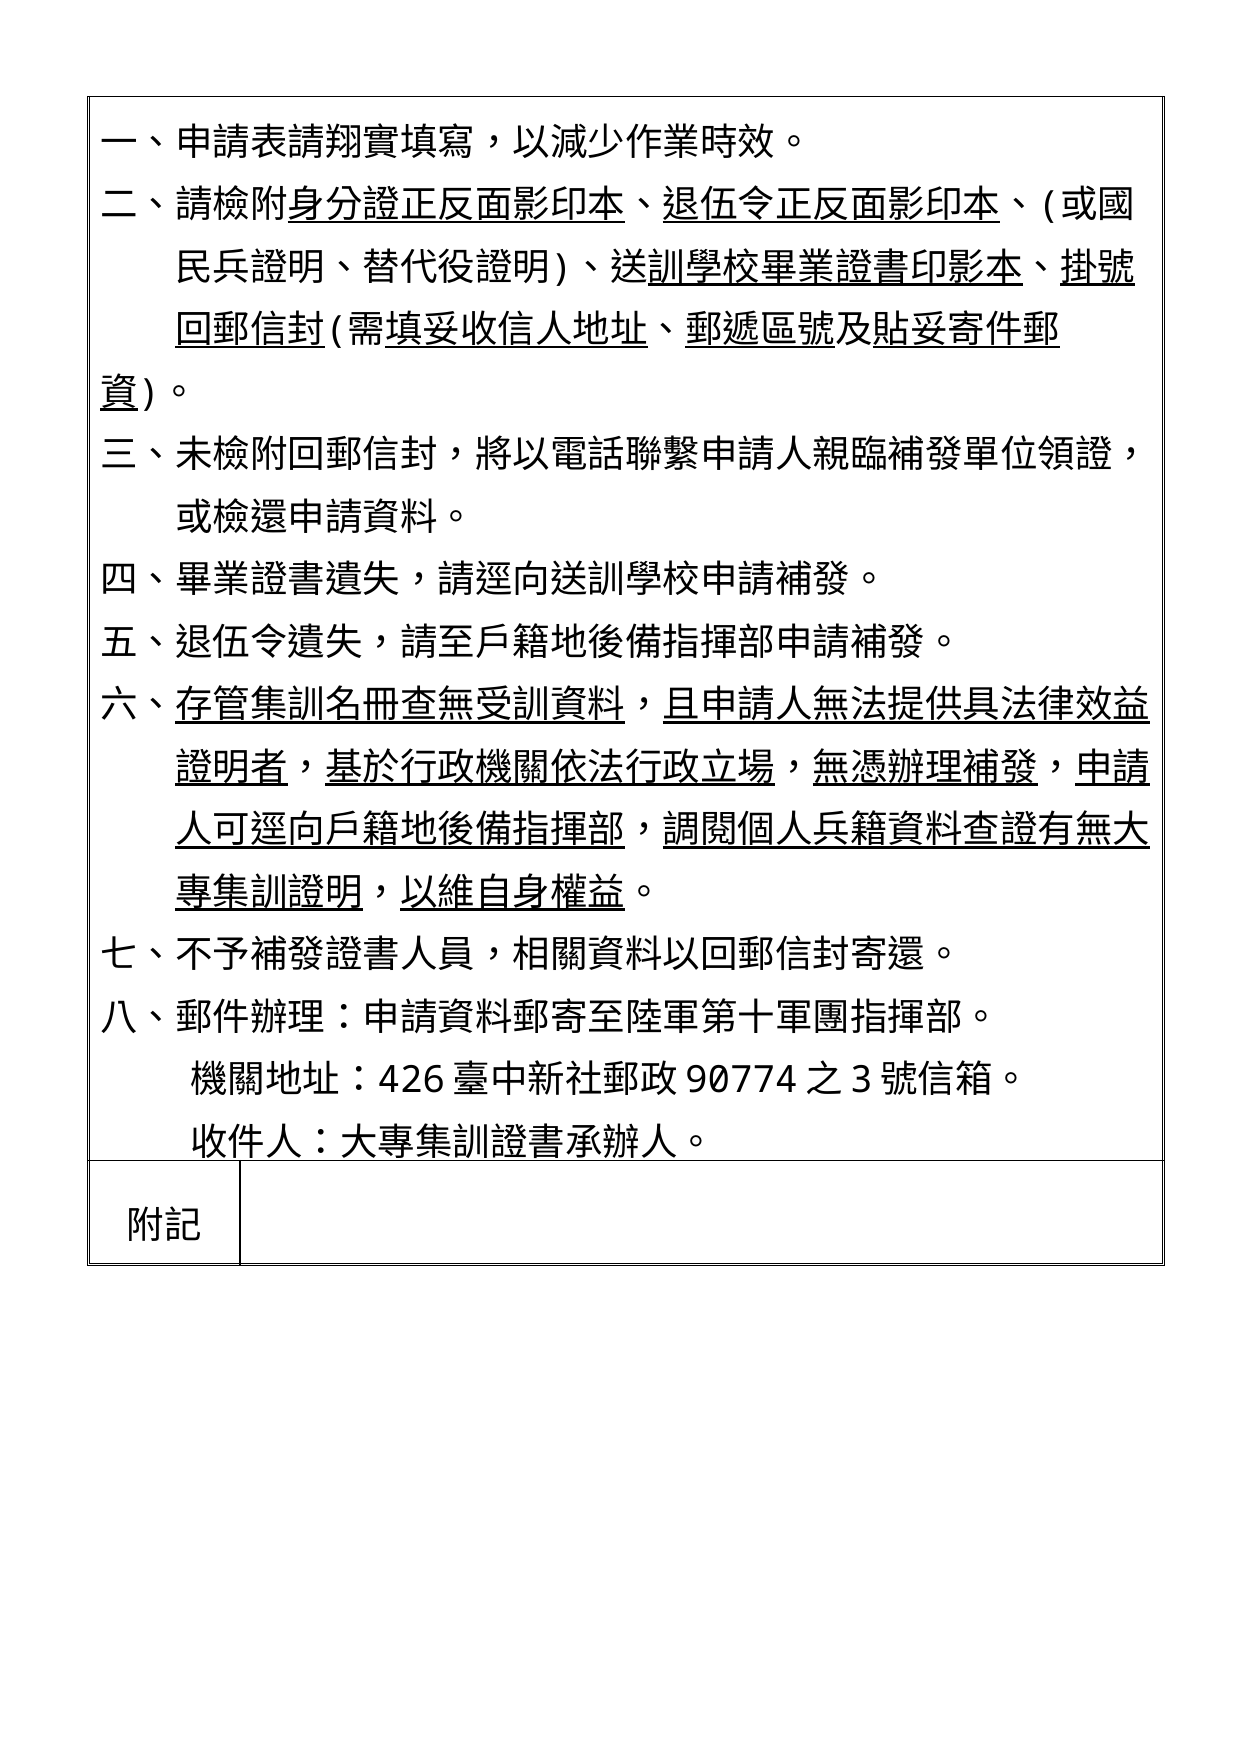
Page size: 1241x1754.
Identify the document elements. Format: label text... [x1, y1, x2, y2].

table_cell 附記 [90, 1161, 239, 1263]
table_cell 一、申請表請翔實填寫，以減少作業時效。 二、請檢附身分證正反面影印本、退伍令正反面影印本、(或國 民兵證明、替代役證明)、送訓學校畢業證書印影本、掛號 回郵信封(需填妥收信人地址、郵遞區號及貼妥寄件郵資)。 三、未檢附回郵信封，將以電話聯繫申請人親臨補發單位領證，或檢還申請資料。 四、畢業證書遺失，請逕向送訓學校申請補發。 五、退伍令遺失，請至戶籍地後備指揮部申請補發。 六、存管集訓名冊查無受訓資料，且申請人無法提供具法律效益證明者，基於行政機關依法行政立場，無憑辦理補發，申請人可逕向戶籍地後備指揮部，調閱個人兵籍資料查證有無大專集訓證明，以維自身權益。 七、不予補發證書人員，相關資料以回郵信封寄還。 八、郵件辦理：申請資料郵寄至陸軍第十軍團指揮部。 機關地址：426臺中新社郵政90774之3號信箱。 收件人：大專集訓證書承辦人。 [90, 97, 1162, 1160]
table_cell [241, 1161, 1162, 1263]
